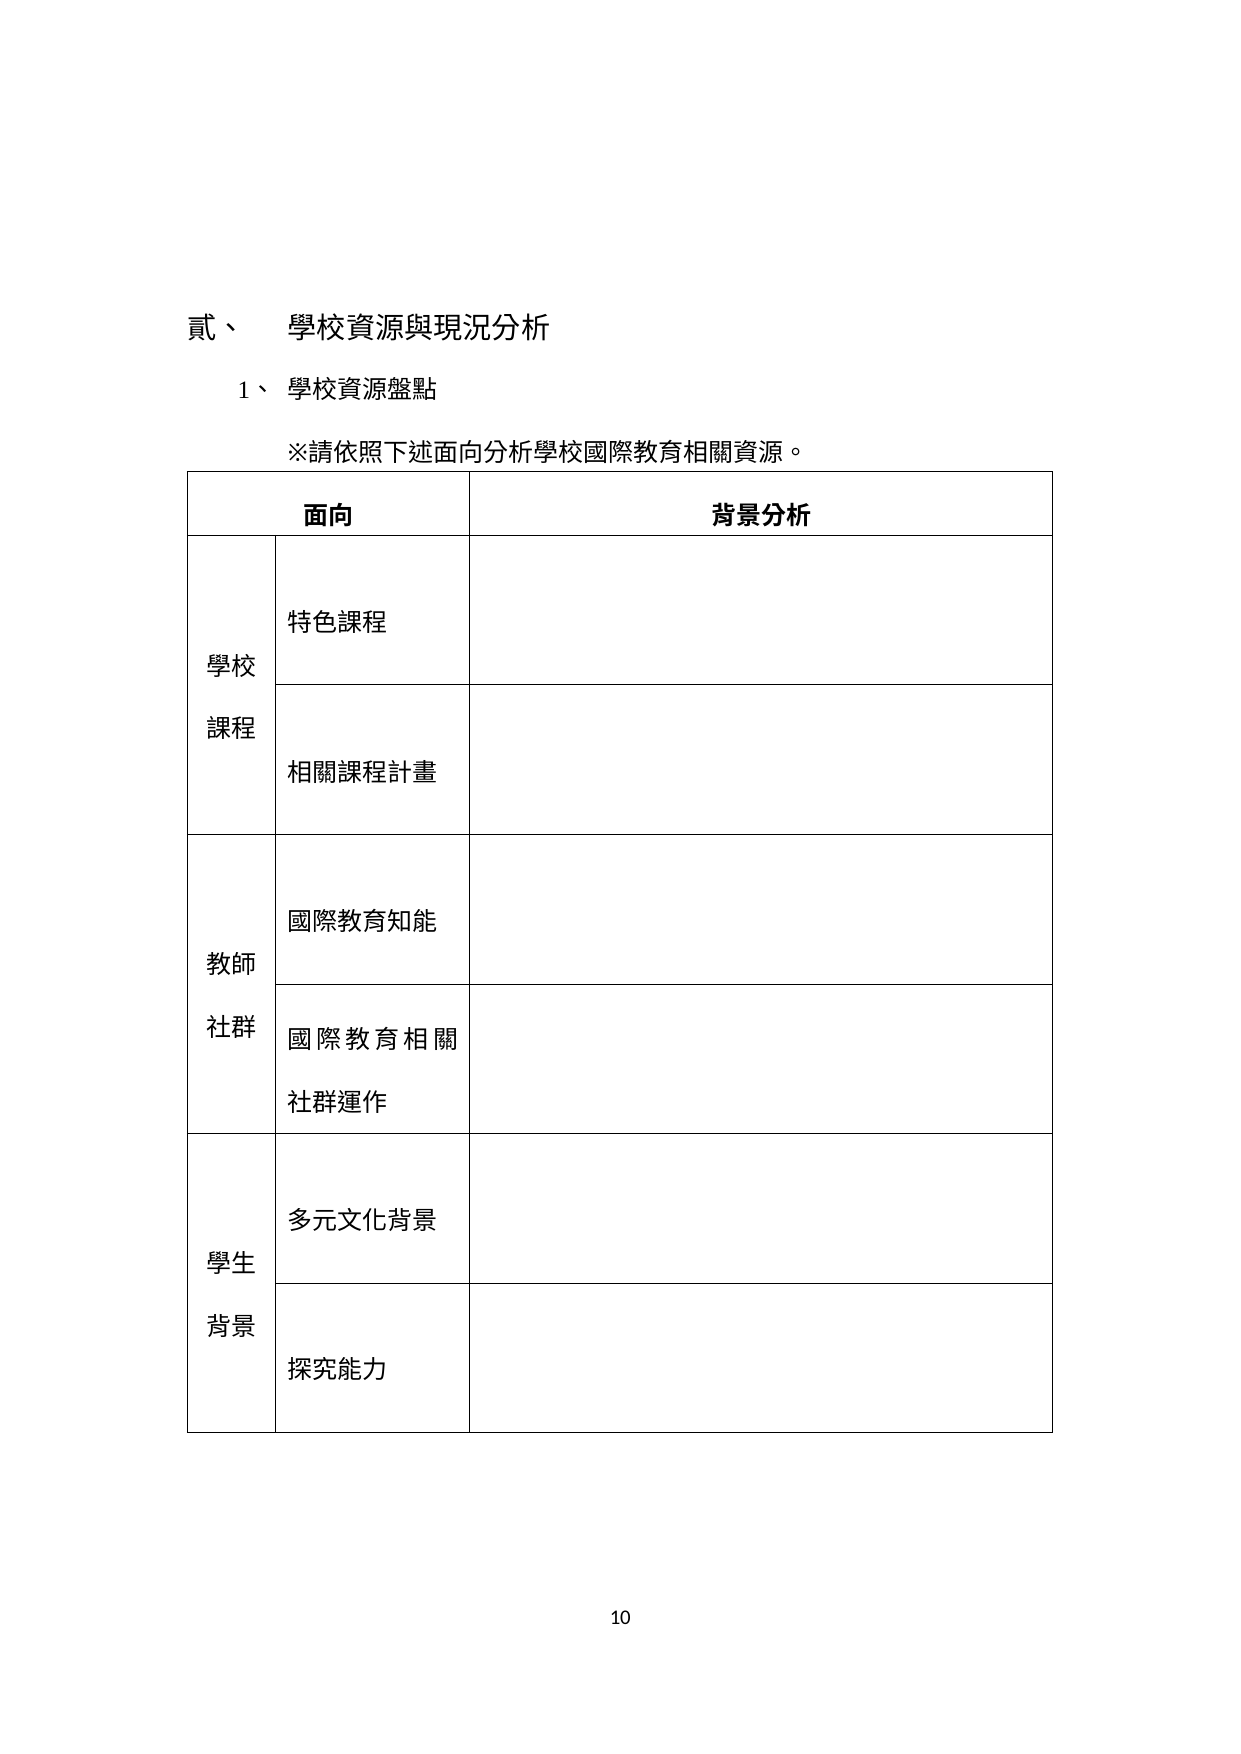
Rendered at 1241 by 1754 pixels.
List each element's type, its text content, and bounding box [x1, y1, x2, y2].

table_cell 多元文化背景 [276, 1134, 469, 1282]
table_cell 探究能力 [276, 1284, 469, 1432]
table_cell 教師 社群 [188, 835, 275, 1133]
table_cell 特色課程 [276, 536, 469, 684]
table_cell [470, 685, 1052, 834]
list 學校資源盤點 [237, 346, 1053, 409]
table_cell [470, 1284, 1052, 1432]
table_cell 學校 課程 [188, 536, 275, 834]
table_cell 國際教育相關社群運作 [276, 985, 469, 1133]
table_cell [470, 1134, 1052, 1282]
table_cell 學生 背景 [188, 1134, 275, 1432]
table_cell [470, 536, 1052, 684]
table_cell [470, 835, 1052, 983]
list 學校資源與現況分析 [187, 284, 1053, 346]
table_header 背景分析 [470, 472, 1052, 535]
text ※請依照下述面向分析學校國際教育相關資源。 [287, 409, 1053, 471]
table_header 面向 [188, 472, 469, 535]
table_cell [470, 985, 1052, 1133]
table_cell 國際教育知能 [276, 835, 469, 983]
table_cell 相關課程計畫 [276, 685, 469, 834]
